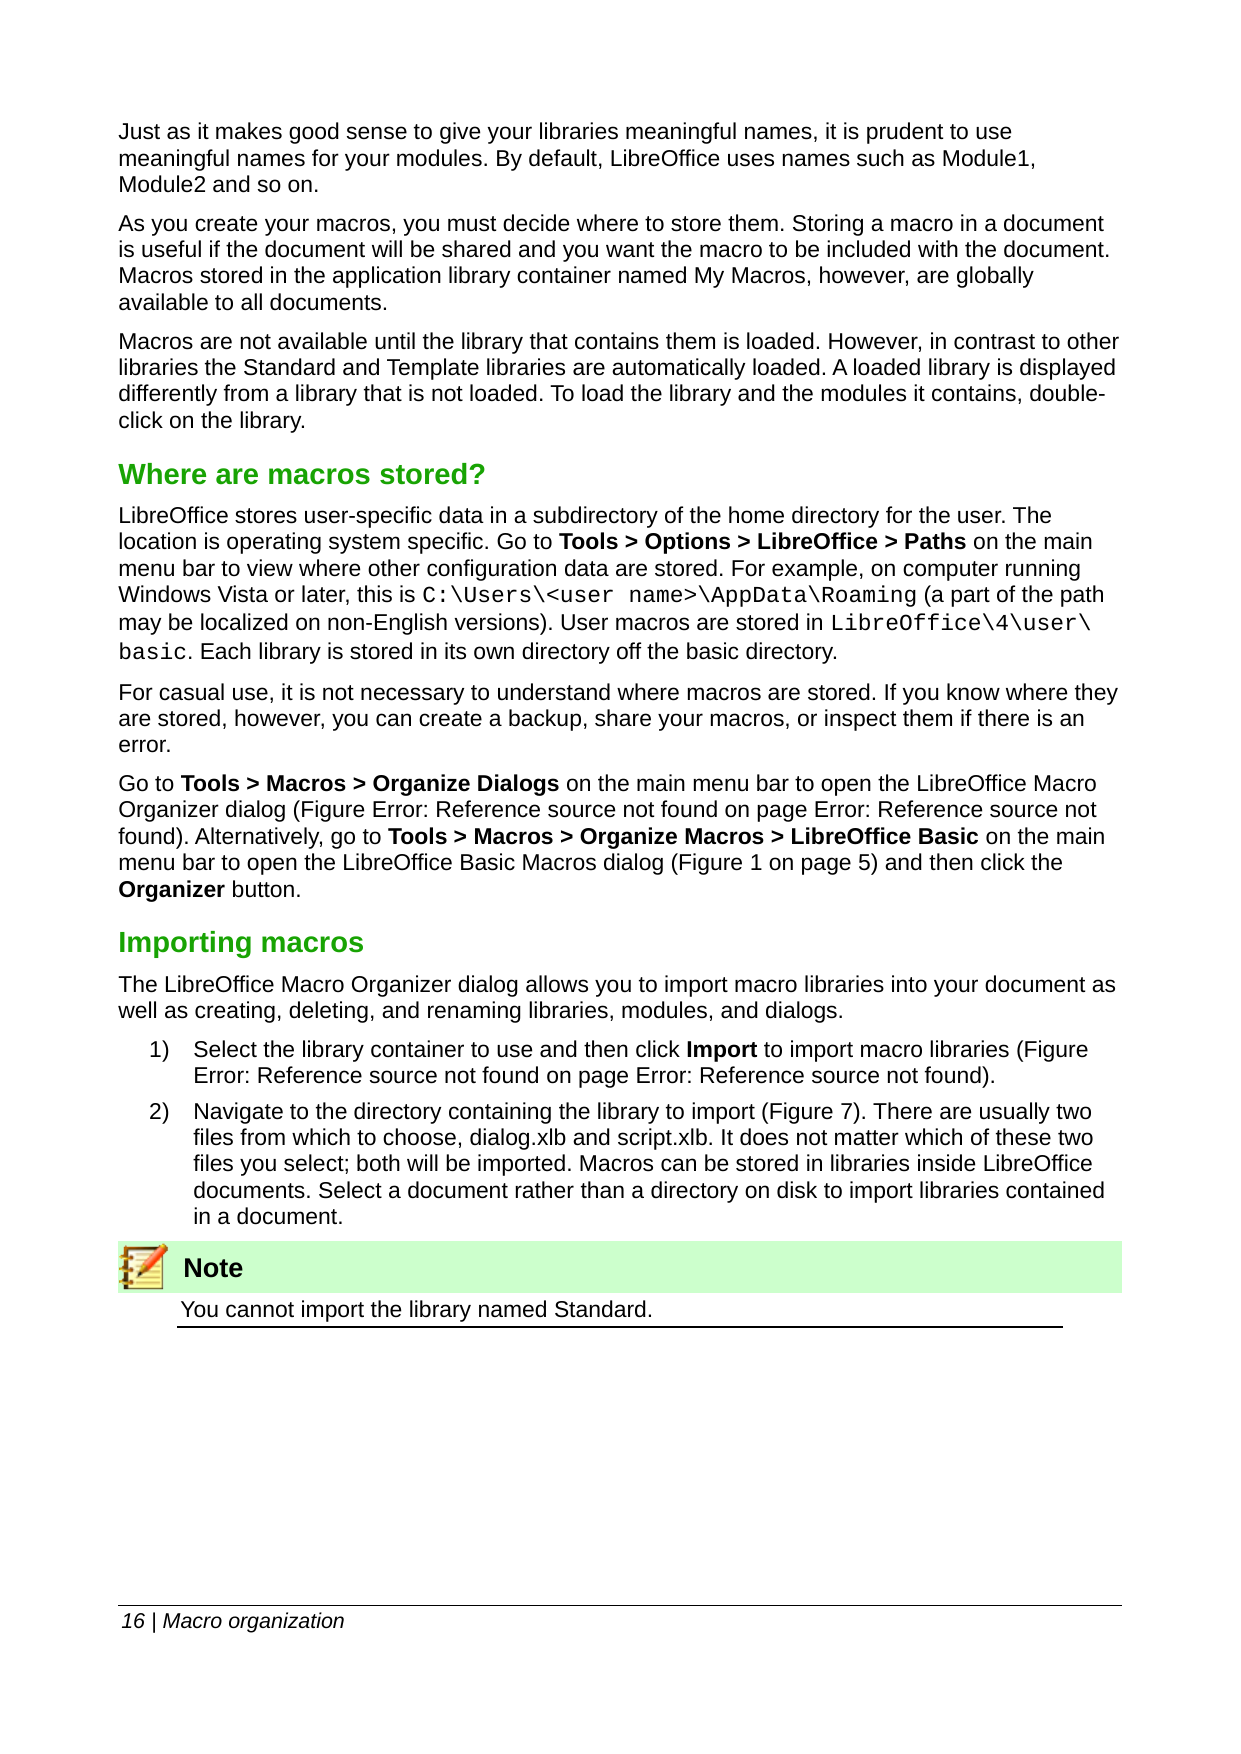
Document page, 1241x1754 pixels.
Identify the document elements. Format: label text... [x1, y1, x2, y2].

text Go to Tools > Macros > Organize Dialogs on the main menu bar to open the LibreOffice Macro Organizer dialog (Figure Error: Reference source not found on page Error: Reference source not found). Alternatively, go to Tools > Macros > Organize Macros > LibreOffice Basic on the main menu bar to open the LibreOffice Basic Macros dialog (Figure 1 on page 5) and then click the Organizer button. [118, 770, 1122, 902]
text For casual use, it is not necessary to understand where macros are stored. If you know where they are stored, however, you can create a backup, share your macros, or inspect them if there is an error. [118, 678, 1122, 758]
text You cannot import the library named Standard. [177, 1293, 1063, 1326]
picture [119, 1242, 170, 1293]
text As you create your macros, you must decide where to store them. Storing a macro in a document is useful if the document will be shared and you want the macro to be included with the document. Macros stored in the application library container named My Macros, however, are globally available to all documents. [118, 210, 1122, 315]
subtitle Where are macros stored? [118, 457, 1122, 490]
text LibreOffice stores user-specific data in a subdirectory of the home directory for the user. The location is operating system specific. Go to Tools > Options > LibreOffice > Paths on the main menu bar to view where other configuration data are stored. For example, on computer running Windows Vista or later, this is C:\Users\<user name>\AppData\Roaming (a part of the path may be localized on non-English versions). User macros are stored in LibreOffice\4\user\basic. Each library is stored in its own directory off the basic directory. [118, 502, 1122, 666]
subtitle Note [118, 1241, 1122, 1293]
list Navigate to the directory containing the library to import (Figure 7). There are usually two files from which to choose, dialog.xlb and script.xlb. It does not matter which of these two files you select; both will be imported. Macros can be stored in libraries inside LibreOffice documents. Select a document rather than a directory on disk to import libraries contained in a document. [169, 1098, 1122, 1229]
list The LibreOffice Macro Organizer dialog allows you to import macro libraries into your document as well as creating, deleting, and renaming libraries, modules, and dialogs. [118, 971, 1122, 1023]
subtitle Importing macros [118, 926, 1122, 959]
list Select the library container to use and then click Import to import macro libraries (Figure Error: Reference source not found on page Error: Reference source not found). [169, 1036, 1122, 1089]
text Macros are not available until the library that contains them is loaded. However, in contrast to other libraries the Standard and Template libraries are automatically loaded. A loaded library is displayed differently from a library that is not loaded. To load the library and the modules it contains, double-click on the library. [118, 328, 1122, 433]
text Just as it makes good sense to give your libraries meaningful names, it is prudent to use meaningful names for your modules. By default, LibreOffice uses names such as Module1, Module2 and so on. [118, 118, 1122, 197]
